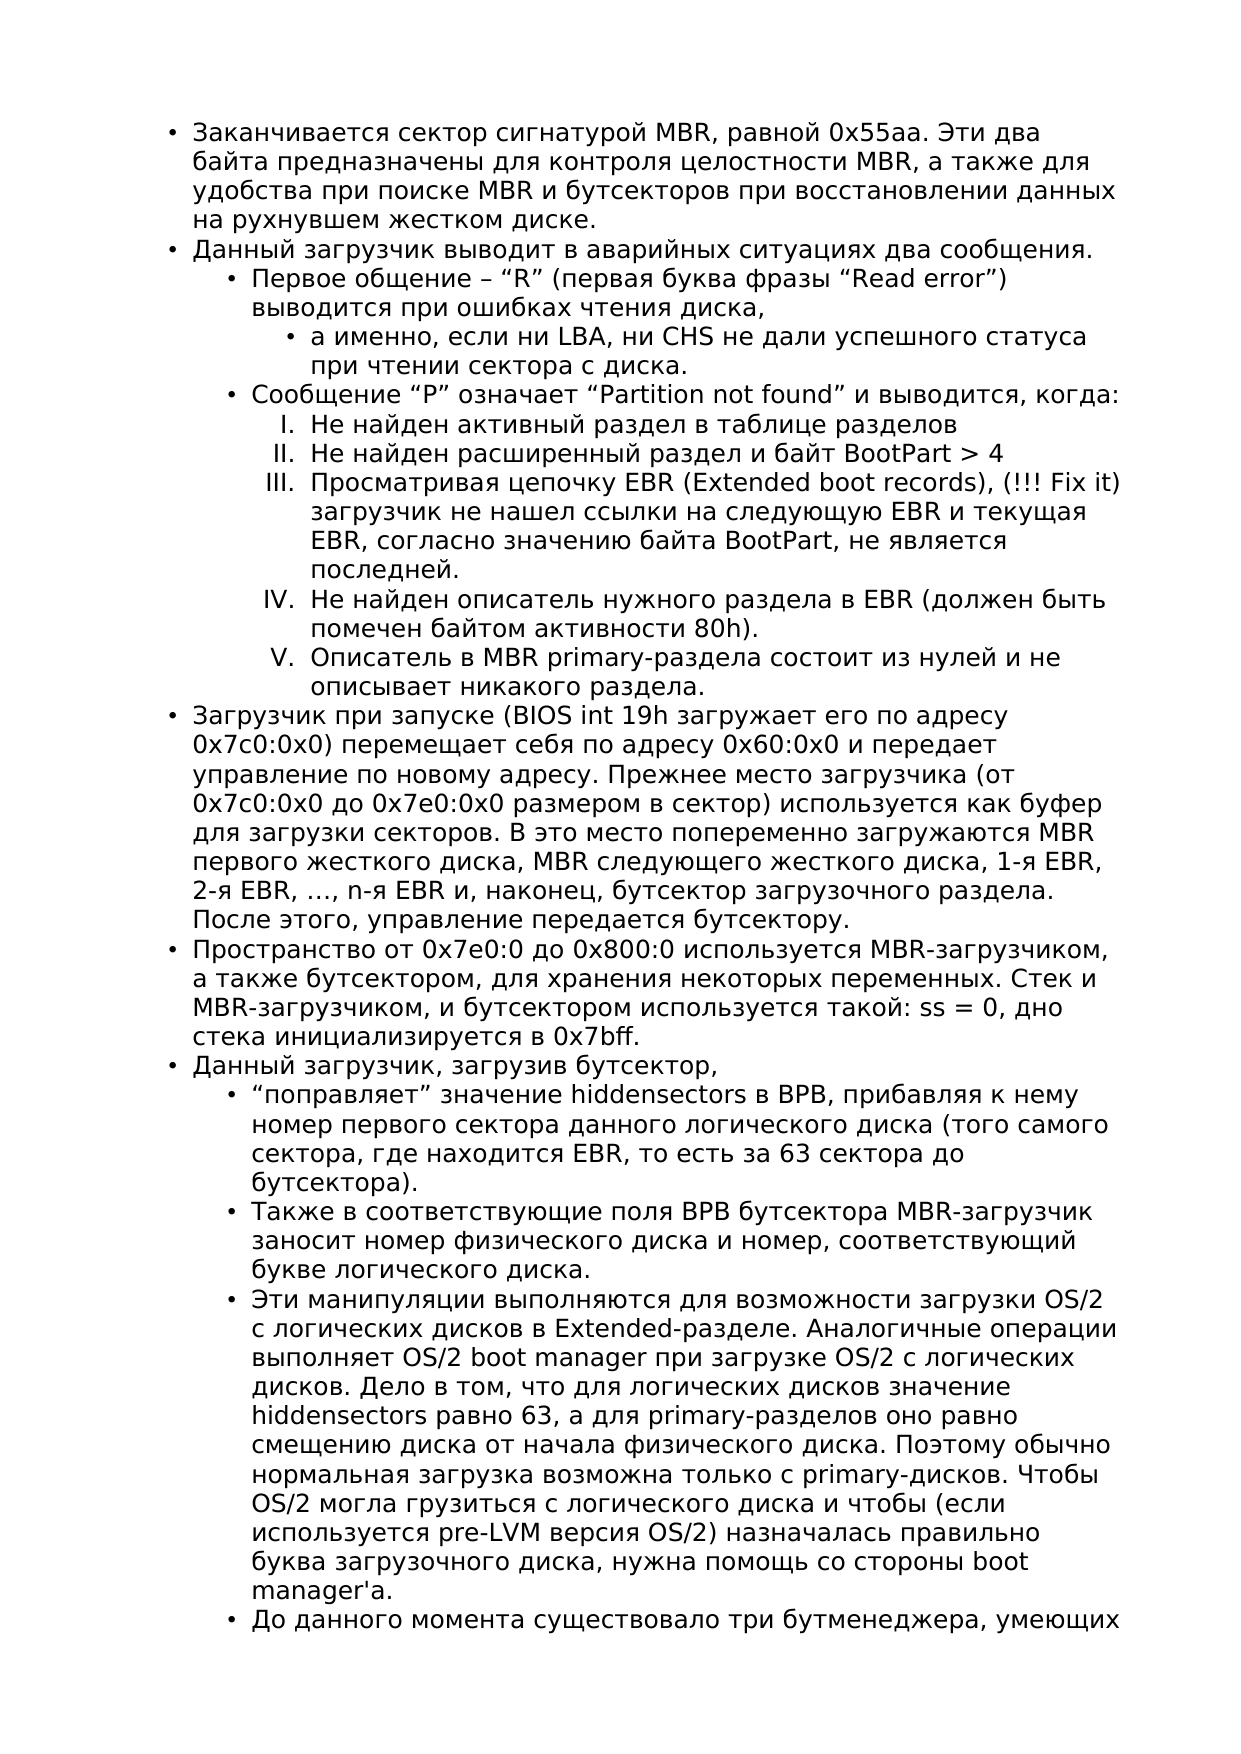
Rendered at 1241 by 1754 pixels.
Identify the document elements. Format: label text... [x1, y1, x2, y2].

list Не найден описатель нужного раздела в EBR (должен быть помечен байтом активности 80h). [295, 585, 1122, 643]
list Заканчивается сектор сигнатурой MBR, равной 0x55aa. Эти два байта предназначены для контроля целостности MBR, а также для удобства при поиске MBR и бутсекторов при восстановлении данных на рухнувшем жестком диске. [177, 118, 1122, 235]
list “поправляет” значение hiddensectors в BPB, прибавляя к нему номер первого сектора данного логического диска (того самого сектора, где находится EBR, то есть за 63 сектора до бутсектора). [236, 1081, 1122, 1197]
list Данный загрузчик выводит в аварийных ситуациях два сообщения. [177, 235, 1122, 264]
list Пространство от 0x7e0:0 до 0x800:0 используется MBR-загрузчиком, а также бутсектором, для хранения некоторых переменных. Стек и MBR-загрузчиком, и бутсектором используется такой: ss = 0, дно стека инициализируется в 0x7bff. [177, 935, 1122, 1051]
list Не найден активный раздел в таблице разделов [295, 410, 1122, 439]
list До данного момента существовало три бутменеджера, умеющих [236, 1606, 1122, 1635]
list Эти манипуляции выполняются для возможности загрузки OS/2 с логических дисков в Extended-разделе. Аналогичные операции выполняет OS/2 boot manager при загрузке OS/2 с логических дисков. Дело в том, что для логических дисков значение hiddensectors равно 63, а для primary-разделов оно равно смещению диска от начала физического диска. Поэтому обычно нормальная загрузка возможна только с primary-дисков. Чтобы OS/2 могла грузиться с логического диска и чтобы (если используется pre-LVM версия OS/2) назначалась правильно буква загрузочного диска, нужна помощь со стороны boot manager'а. [236, 1285, 1122, 1606]
list Сообщение “P” означает “Partition not found” и выводится, когда: [236, 381, 1122, 410]
list Просматривая цепочку EBR (Extended boot records), (!!! Fix it) загрузчик не нашел ссылки на следующую EBR и текущая EBR, согласно значению байта BootPart, не является последней. [295, 468, 1122, 585]
list Не найден расширенный раздел и байт BootPart > 4 [295, 439, 1122, 468]
list Также в соответствующие поля BPB бутсектора MBR-загрузчик заносит номер физического диска и номер, соответствующий букве логического диска. [236, 1197, 1122, 1285]
list Данный загрузчик, загрузив бутсектор, [177, 1051, 1122, 1081]
list Первое общение – “R” (первая буква фразы “Read error”) выводится при ошибках чтения диска, [236, 264, 1122, 322]
list а именно, если ни LBA, ни CHS не дали успешного статуса при чтении сектора с диска. [295, 322, 1122, 381]
list Загрузчик при запуске (BIOS int 19h загружает его по адресу 0x7c0:0x0) перемещает себя по адресу 0x60:0x0 и передает управление по новому адресу. Прежнее место загрузчика (от 0x7c0:0x0 до 0x7e0:0x0 размером в сектор) используется как буфер для загрузки секторов. В это место попеременно загружаются MBR первого жесткого диска, MBR следующего жесткого диска, 1-я EBR, 2-я EBR, …, n-я EBR и, наконец, бутсектор загрузочного раздела. После этого, управление передается бутсектору. [177, 701, 1122, 935]
list Описатель в MBR primary-раздела состоит из нулей и не описывает никакого раздела. [295, 643, 1122, 701]
